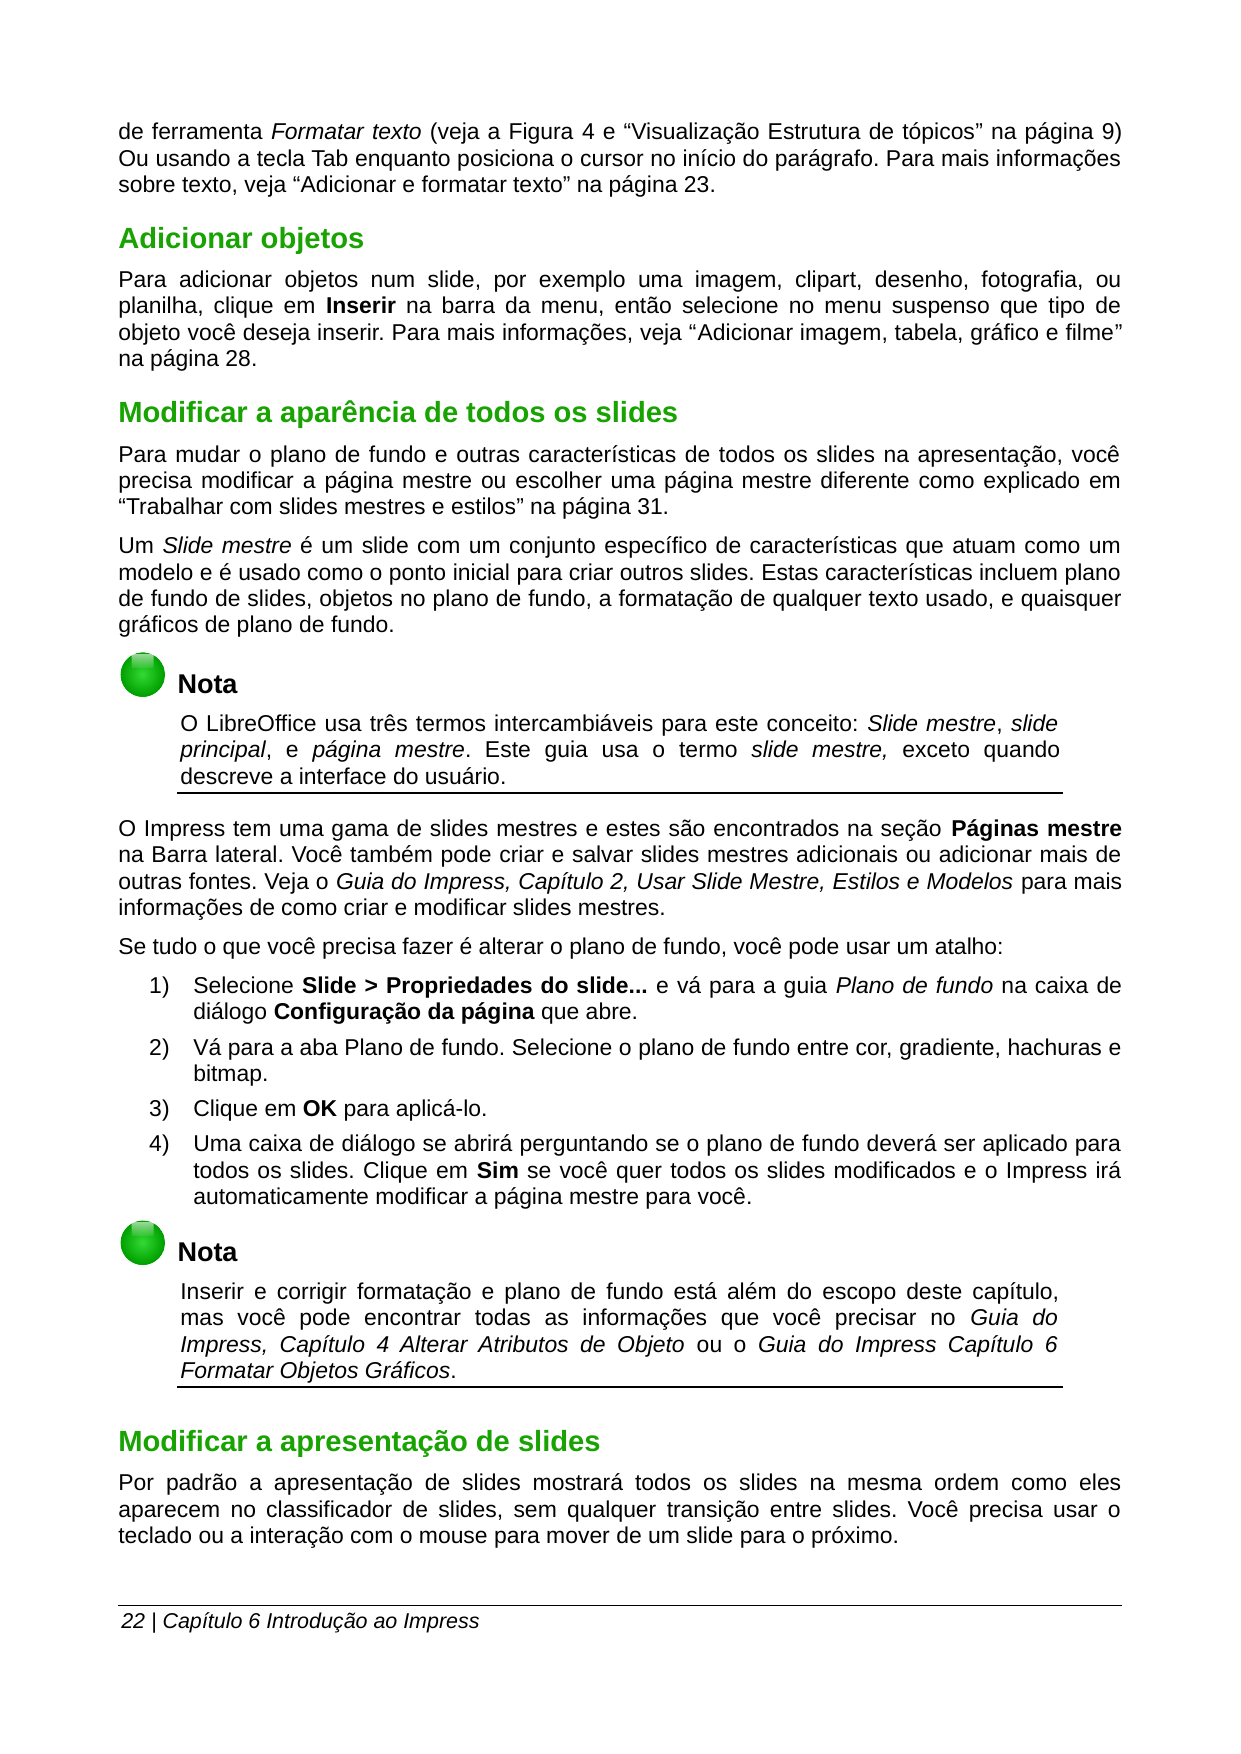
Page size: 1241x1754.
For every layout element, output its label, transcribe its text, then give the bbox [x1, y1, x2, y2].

text Inserir e corrigir formatação e plano de fundo está além do escopo deste capítulo, mas você pode encontrar todas as informações que você precisar no Guia do Impress, Capítulo 4 Alterar Atributos de Objeto ou o Guia do Impress Capítulo 6 Formatar Objetos Gráficos. [177, 1275, 1063, 1386]
list Clique em OK para aplicá-lo. [169, 1095, 1122, 1121]
subtitle Adicionar objetos [118, 221, 1122, 254]
list Uma caixa de diálogo se abrirá perguntando se o plano de fundo deverá ser aplicado para todos os slides. Clique em Sim se você quer todos os slides modificados e o Impress irá automaticamente modificar a página mestre para você. [169, 1130, 1122, 1209]
text Um Slide mestre é um slide com um conjunto específico de características que atuam como um modelo e é usado como o ponto inicial para criar outros slides. Estas características incluem plano de fundo de slides, objetos no plano de fundo, a formatação de qualquer texto usado, e quaisquer gráficos de plano de fundo. [118, 532, 1122, 637]
subtitle Nota [118, 1218, 1122, 1267]
list Se tudo o que você precisa fazer é alterar o plano de fundo, você pode usar um atalho: [118, 933, 1122, 959]
text Para mudar o plano de fundo e outras características de todos os slides na apresentação, você precisa modificar a página mestre ou escolher uma página mestre diferente como explicado em “Trabalhar com slides mestres e estilos” na página 31. [118, 441, 1122, 519]
list Vá para a aba Plano de fundo. Selecione o plano de fundo entre cor, gradiente, hachuras e bitmap. [169, 1033, 1122, 1086]
subtitle Nota [118, 650, 1122, 699]
subtitle Modificar a aparência de todos os slides [118, 395, 1122, 429]
text Para adicionar objetos num slide, por exemplo uma imagem, clipart, desenho, fotografia, ou planilha, clique em Inserir na barra da menu, então selecione no menu suspenso que tipo de objeto você deseja inserir. Para mais informações, veja “Adicionar imagem, tabela, gráfico e filme” na página 28. [118, 266, 1122, 372]
text de ferramenta Formatar texto (veja a Figura 4 e “Visualização Estrutura de tópicos” na página 9) Ou usando a tecla Tab enquanto posiciona o cursor no início do parágrafo. Para mais informações sobre texto, veja “Adicionar e formatar texto” na página 23. [118, 118, 1122, 197]
text O Impress tem uma gama de slides mestres e estes são encontrados na seção Páginas mestre na Barra lateral. Você também pode criar e salvar slides mestres adicionais ou adicionar mais de outras fontes. Veja o Guia do Impress, Capítulo 2, Usar Slide Mestre, Estilos e Modelos para mais informações de como criar e modificar slides mestres. [118, 815, 1122, 921]
subtitle Modificar a apresentação de slides [118, 1424, 1122, 1457]
list Selecione Slide > Propriedades do slide... e vá para a guia Plano de fundo na caixa de diálogo Configuração da página que abre. [169, 972, 1122, 1024]
text O LibreOffice usa três termos intercambiáveis para este conceito: Slide mestre, slide principal, e página mestre. Este guia usa o termo slide mestre, exceto quando descreve a interface do usuário. [177, 707, 1063, 792]
text Por padrão a apresentação de slides mostrará todos os slides na mesma ordem como eles aparecem no classificador de slides, sem qualquer transição entre slides. Você precisa usar o teclado ou a interação com o mouse para mover de um slide para o próximo. [118, 1469, 1122, 1548]
